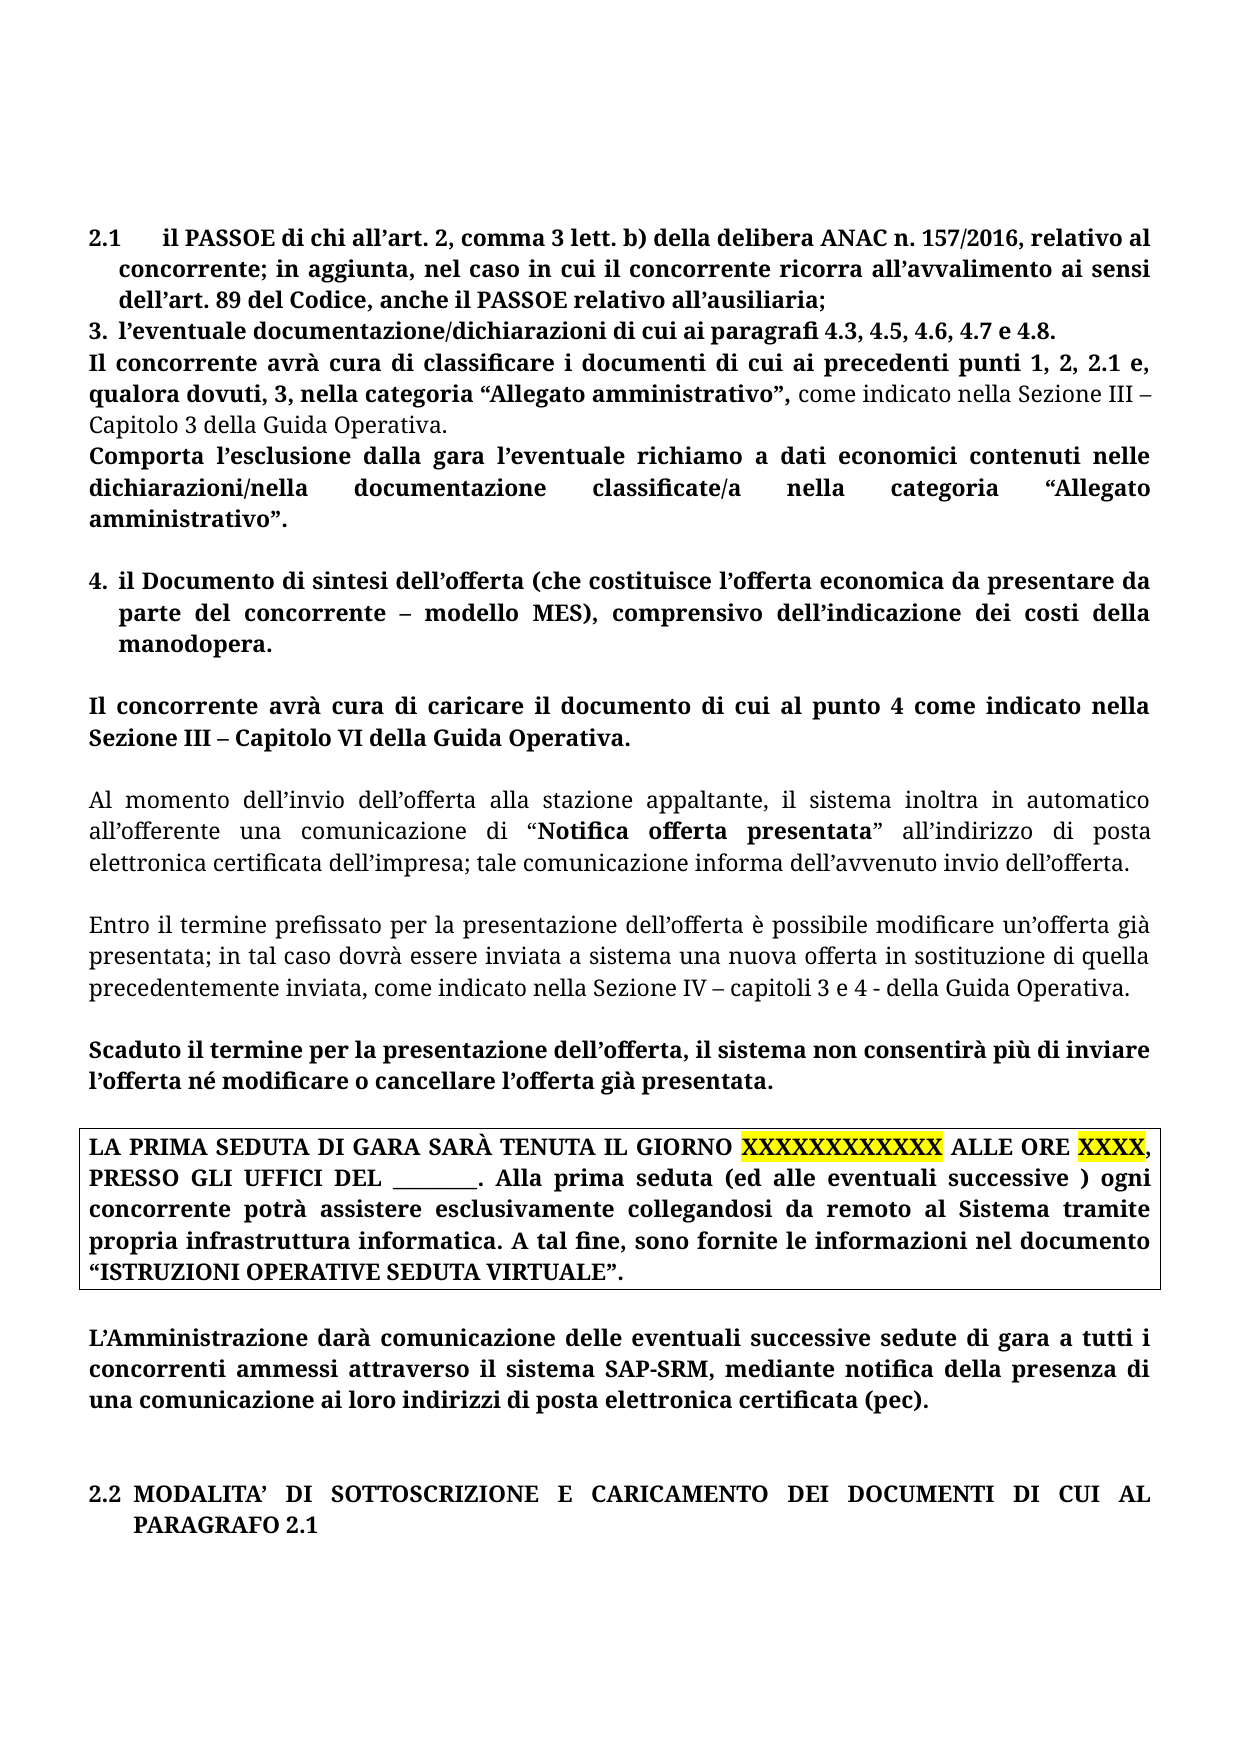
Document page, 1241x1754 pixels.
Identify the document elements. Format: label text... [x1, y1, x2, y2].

text Il concorrente avrà cura di classificare i documenti di cui ai precedenti punti 1, 2, 2.1 e, qualora dovuti, 3, nella categoria “Allegato amministrativo”, come indicato nella Sezione III – Capitolo 3 della Guida Operativa. [89, 347, 1152, 440]
text Scaduto il termine per la presentazione dell’offerta, il sistema non consentirà più di inviare l’offerta né modificare o cancellare l’offerta già presentata. [89, 1034, 1152, 1097]
text L’Amministrazione darà comunicazione delle eventuali successive sedute di gara a tutti i concorrenti ammessi attraverso il sistema SAP-SRM, mediante notifica della presenza di una comunicazione ai loro indirizzi di posta elettronica certificata (pec). [89, 1322, 1152, 1415]
text 2.2 MODALITA’ DI SOTTOSCRIZIONE E CARICAMENTO DEI DOCUMENTI DI CUI AL PARAGRAFO 2.1 [89, 1478, 1152, 1540]
text LA PRIMA SEDUTA DI GARA SARÀ TENUTA IL GIORNO XXXXXXXXXXXX ALLE ORE XXXX, PRESSO GLI UFFICI DEL ________. Alla prima seduta (ed alle eventuali successive ) ogni concorrente potrà assistere esclusivamente collegandosi da remoto al Sistema tramite propria infrastruttura informatica. A tal fine, sono fornite le informazioni nel documento “ISTRUZIONI OPERATIVE SEDUTA VIRTUALE”. [80, 1129, 1160, 1289]
text Il concorrente avrà cura di caricare il documento di cui al punto 4 come indicato nella Sezione III – Capitolo VI della Guida Operativa. [89, 690, 1152, 753]
text 4. il Documento di sintesi dell’offerta (che costituisce l’offerta economica da presentare da parte del concorrente – modello MES), comprensivo dell’indicazione dei costi della manodopera. [89, 565, 1152, 659]
text Comporta l’esclusione dalla gara l’eventuale richiamo a dati economici contenuti nelle dichiarazioni/nella documentazione classificate/a nella categoria “Allegato amministrativo”. [89, 440, 1152, 534]
text Al momento dell’invio dell’offerta alla stazione appaltante, il sistema inoltra in automatico all’offerente una comunicazione di “Notifica offerta presentata” all’indirizzo di posta elettronica certificata dell’impresa; tale comunicazione informa dell’avvenuto invio dell’offerta. [89, 784, 1152, 878]
text 2.1 il PASSOE di chi all’art. 2, comma 3 lett. b) della delibera ANAC n. 157/2016, relativo al concorrente; in aggiunta, nel caso in cui il concorrente ricorra all’avvalimento ai sensi dell’art. 89 del Codice, anche il PASSOE relativo all’ausiliaria; [89, 222, 1152, 315]
text 3. l’eventuale documentazione/dichiarazioni di cui ai paragrafi 4.3, 4.5, 4.6, 4.7 e 4.8. [89, 315, 1152, 347]
text Entro il termine prefissato per la presentazione dell’offerta è possibile modificare un’offerta già presentata; in tal caso dovrà essere inviata a sistema una nuova offerta in sostituzione di quella precedentemente inviata, come indicato nella Sezione IV – capitoli 3 e 4 - della Guida Operativa. [89, 909, 1152, 1003]
